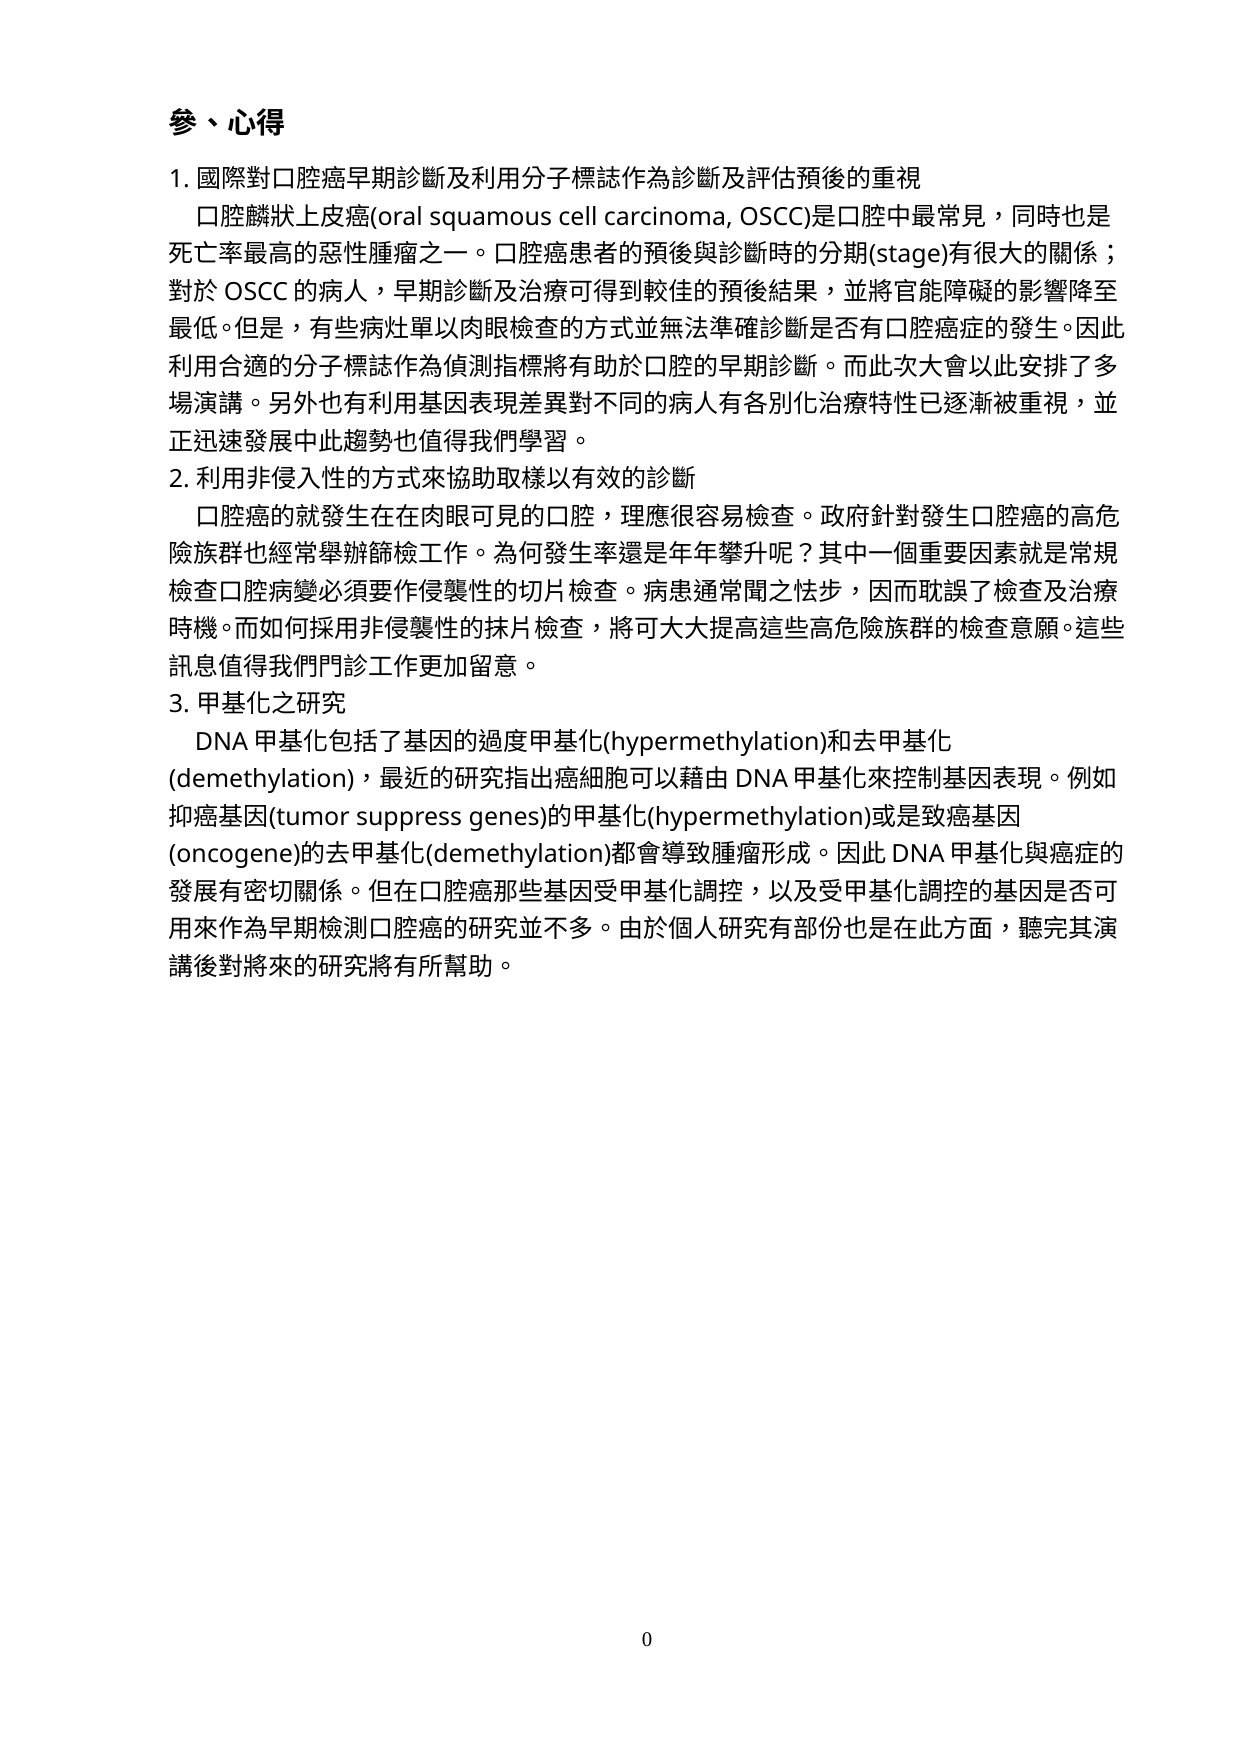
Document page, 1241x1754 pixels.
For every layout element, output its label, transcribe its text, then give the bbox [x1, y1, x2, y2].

text 2. 利用非侵入性的方式來協助取樣以有效的診斷 [169, 458, 1125, 496]
text 3. 甲基化之研究 [169, 683, 1125, 721]
text 1. 國際對口腔癌早期診斷及利用分子標誌作為診斷及評估預後的重視 [169, 158, 1125, 196]
text DNA甲基化包括了基因的過度甲基化(hypermethylation)和去甲基化(demethylation)，最近的研究指出癌細胞可以藉由DNA甲基化來控制基因表現。例如抑癌基因(tumor suppress genes)的甲基化(hypermethylation)或是致癌基因(oncogene)的去甲基化(demethylation)都會導致腫瘤形成。因此DNA甲基化與癌症的發展有密切關係。但在口腔癌那些基因受甲基化調控，以及受甲基化調控的基因是否可用來作為早期檢測口腔癌的研究並不多。由於個人研究有部份也是在此方面，聽完其演講後對將來的研究將有所幫助。 [169, 721, 1125, 983]
text 參、心得 [169, 83, 1125, 158]
text 口腔麟狀上皮癌(oral squamous cell carcinoma, OSCC)是口腔中最常見，同時也是死亡率最高的惡性腫瘤之一。口腔癌患者的預後與診斷時的分期(stage)有很大的關係；對於OSCC的病人，早期診斷及治療可得到較佳的預後結果，並將官能障礙的影響降至最低。但是，有些病灶單以肉眼檢查的方式並無法準確診斷是否有口腔癌症的發生。因此，利用合適的分子標誌作為偵測指標將有助於口腔的早期診斷。而此次大會以此安排了多場演講。另外也有利用基因表現差異對不同的病人有各別化治療特性已逐漸被重視，並正迅速發展中此趨勢也值得我們學習。 [169, 196, 1125, 458]
text 口腔癌的就發生在在肉眼可見的口腔，理應很容易檢查。政府針對發生口腔癌的高危險族群也經常舉辦篩檢工作。為何發生率還是年年攀升呢？其中一個重要因素就是常規檢查口腔病變必須要作侵襲性的切片檢查。病患通常聞之怯步，因而耽誤了檢查及治療時機。而如何採用非侵襲性的抹片檢查，將可大大提高這些高危險族群的檢查意願。這些訊息值得我們門診工作更加留意。 [169, 496, 1125, 683]
